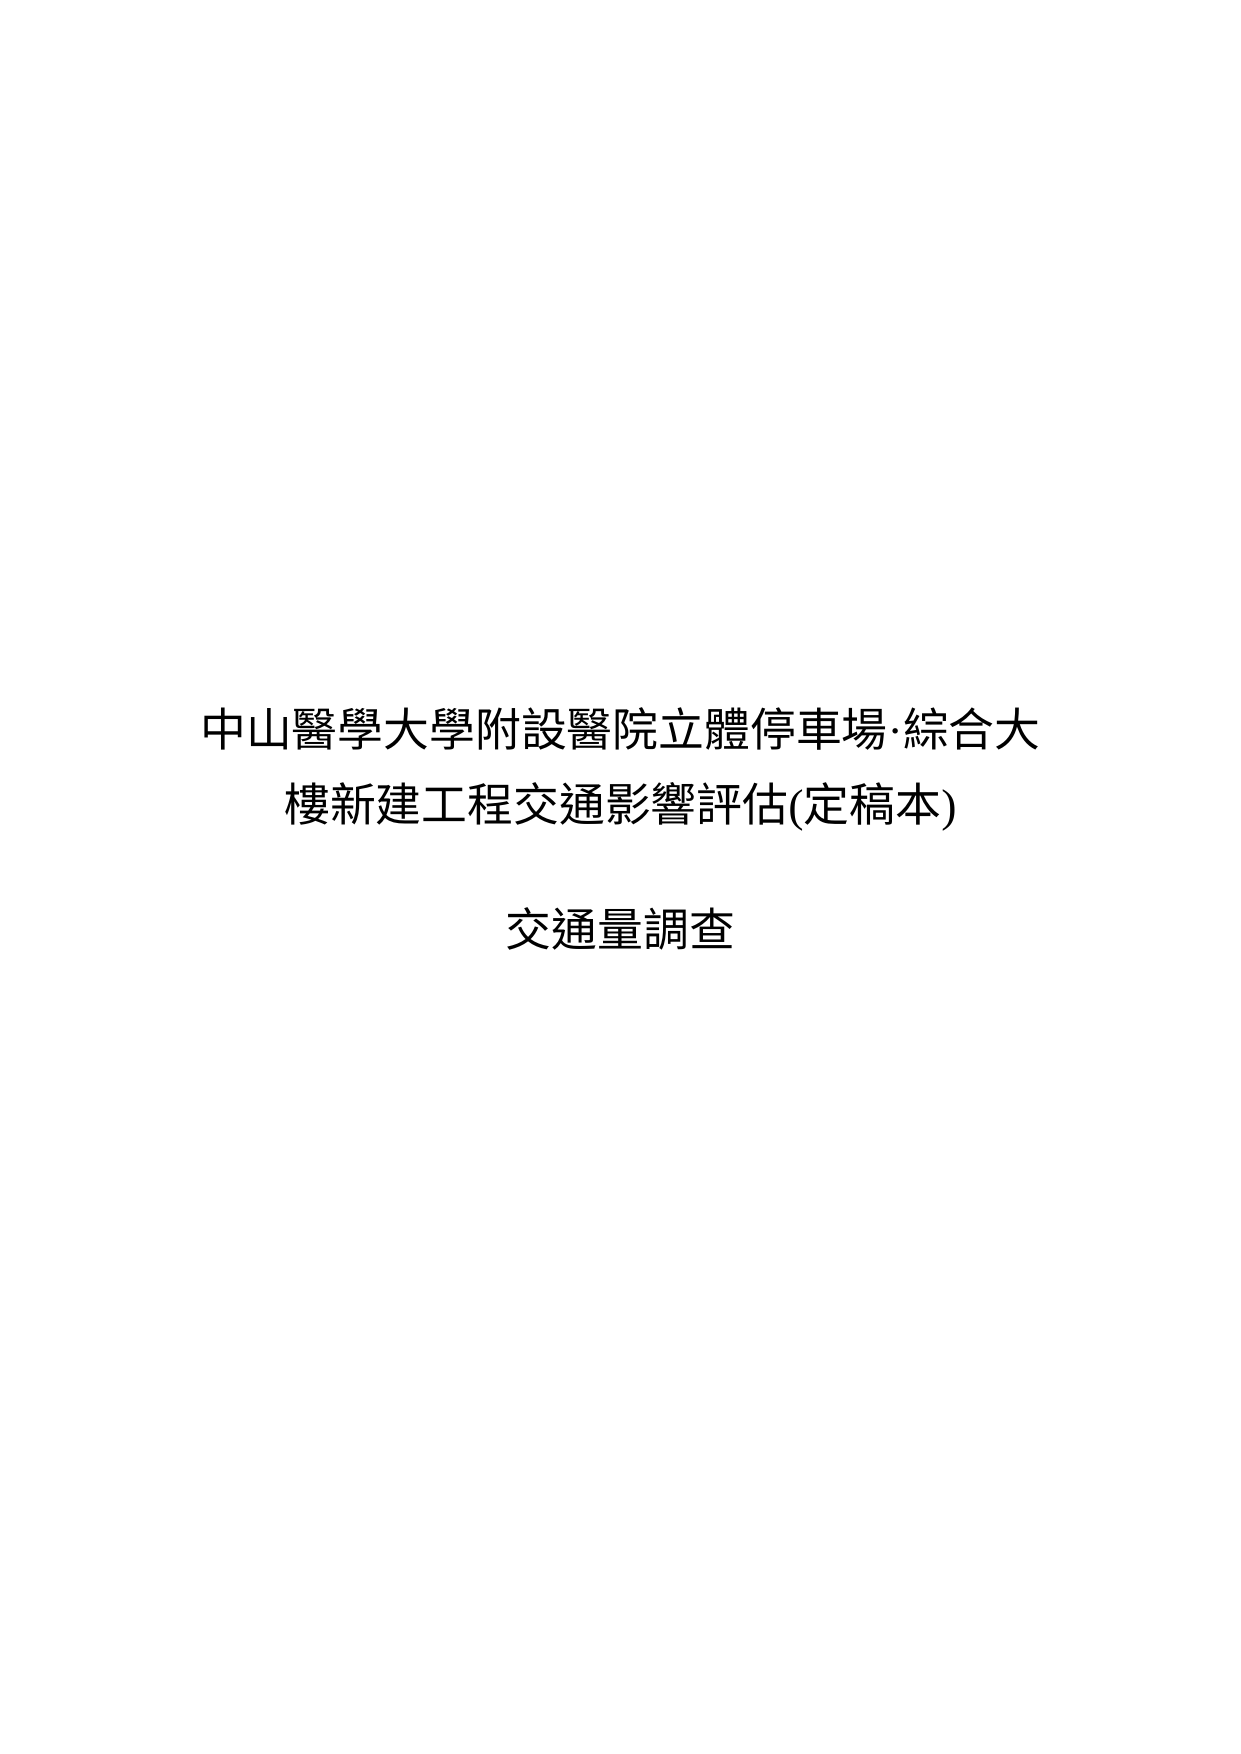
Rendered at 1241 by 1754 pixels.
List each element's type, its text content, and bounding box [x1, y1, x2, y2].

subtitle 中山醫學大學附設醫院立體停車場·綜合大樓新建工程交通影響評估(定稿本) [181, 671, 1053, 839]
subtitle 交通量調查 [181, 871, 1053, 971]
